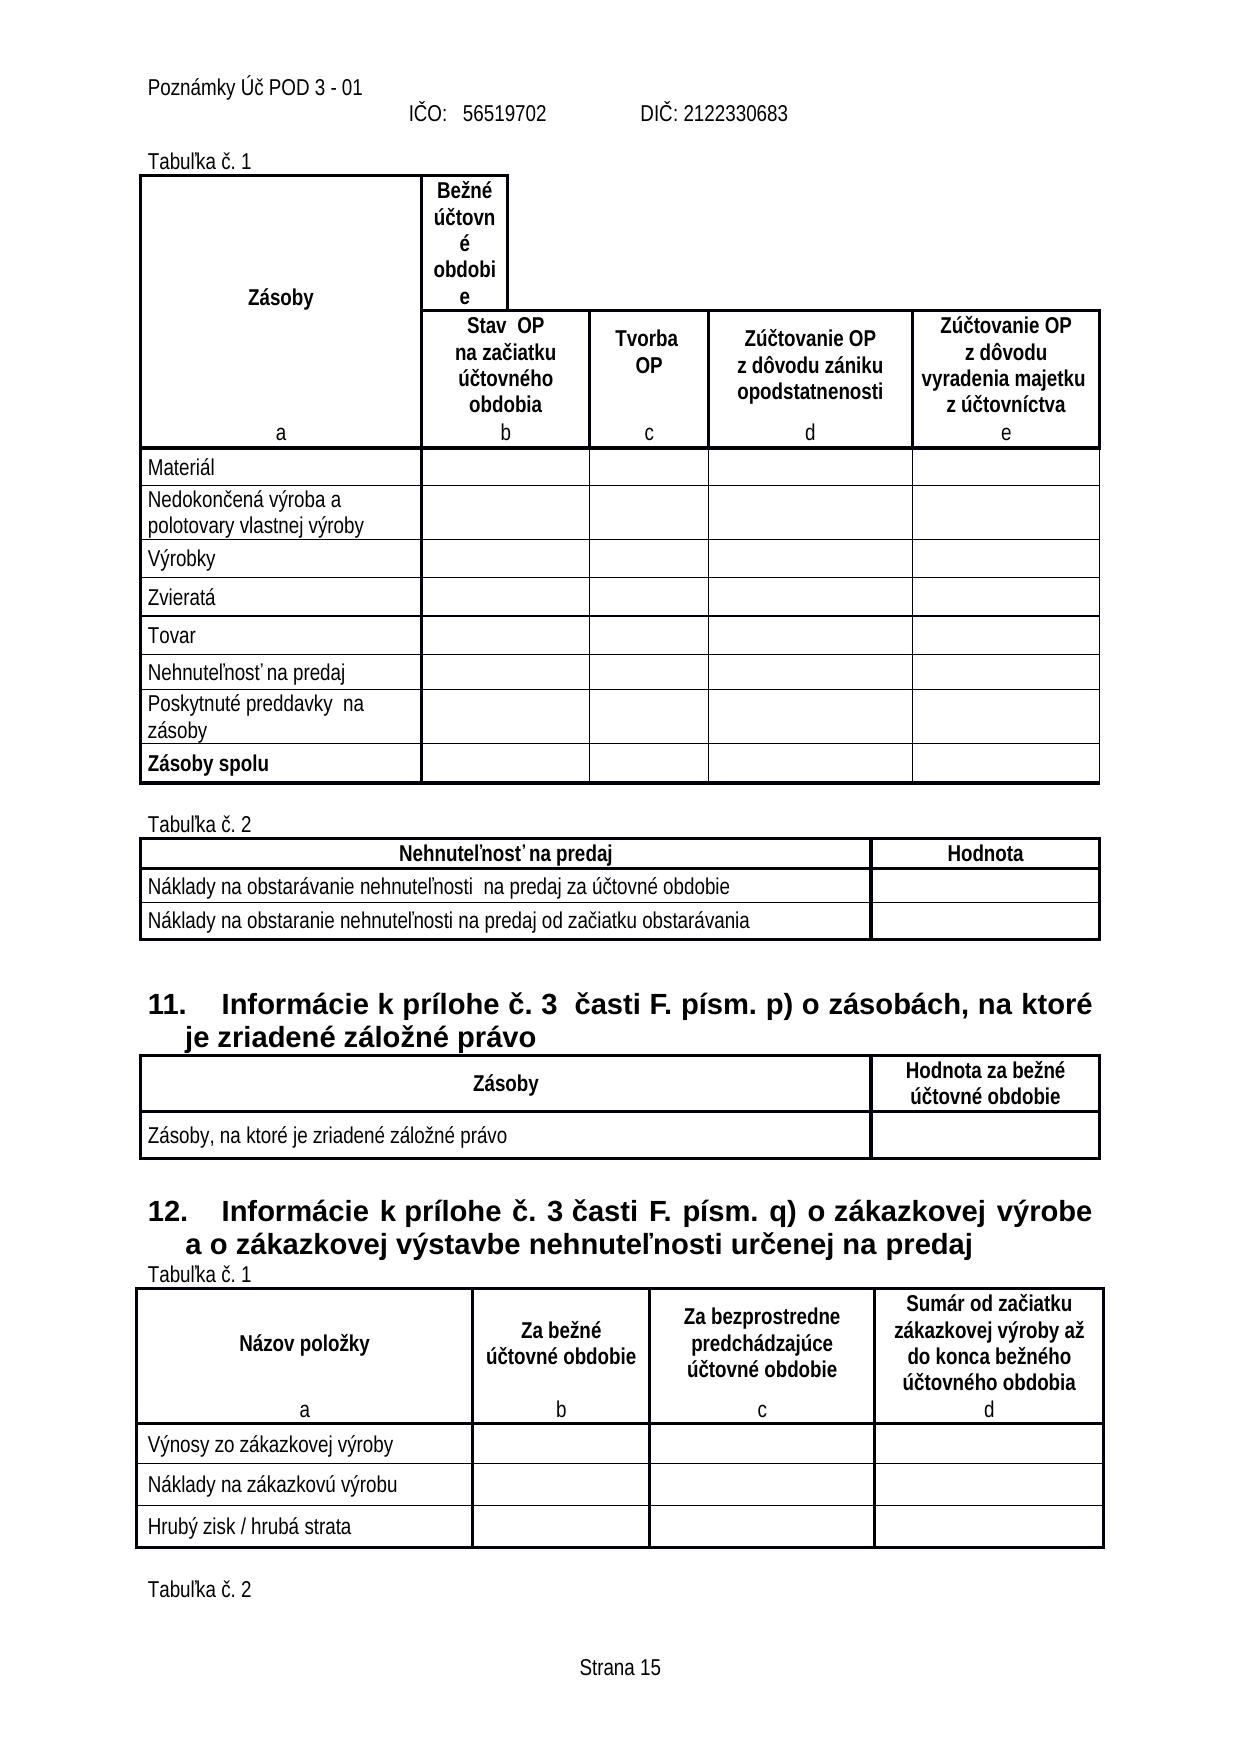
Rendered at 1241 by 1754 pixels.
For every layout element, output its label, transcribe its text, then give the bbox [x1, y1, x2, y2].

table_cell [709, 450, 912, 485]
table_header Zásoby [142, 177, 420, 417]
table_cell c [651, 1396, 873, 1422]
table_header Hodnota za bežné účtovné obdobie [873, 1057, 1098, 1110]
title Informácie k prílohe č. 3 časti F. písm. q) o zákazkovej výrobe a o zákazkovej výstavbe nehnuteľnosti určenej na predaj [148, 1194, 1092, 1261]
table_cell [590, 486, 708, 538]
table_cell [590, 617, 708, 654]
table_cell Nedokončená výroba a polotovary vlastnej výroby [142, 486, 420, 538]
table_header Názov položky [138, 1290, 471, 1396]
table_cell [474, 1425, 648, 1463]
table_header Bežné účtovné obdobie [423, 177, 506, 309]
table_cell [876, 1425, 1102, 1463]
table_cell Poskytnuté preddavky na zásoby [142, 690, 420, 743]
table_cell [913, 540, 1099, 577]
table_cell [709, 744, 912, 781]
table_cell [709, 578, 912, 615]
table_cell b [423, 418, 588, 446]
table_cell [913, 655, 1099, 689]
table_cell [913, 690, 1099, 743]
text Tabuľka č. 2 [148, 1576, 1092, 1602]
table_cell [876, 1506, 1102, 1546]
table_header Zásoby [142, 1057, 869, 1110]
table_cell [423, 450, 589, 485]
table_cell [913, 486, 1099, 538]
text Tabuľka č. 1 [148, 148, 1092, 174]
table_header Nehnuteľnosť na predaj [142, 840, 869, 867]
table_cell b [474, 1396, 648, 1422]
table_cell [709, 690, 912, 743]
table_cell d [710, 418, 911, 446]
table_cell [709, 540, 912, 577]
table_cell [474, 1464, 648, 1505]
table_cell [423, 578, 589, 615]
table_header Hodnota [873, 840, 1098, 867]
table_cell [590, 578, 708, 615]
table_cell [709, 655, 912, 689]
table_cell Zvieratá [142, 578, 420, 615]
table_cell Tvorba OP [591, 312, 707, 417]
table_cell [876, 1464, 1102, 1505]
table_header Sumár od začiatku zákazkovej výroby až do konca bežného účtovného obdobia [876, 1290, 1102, 1396]
table_cell Výnosy zo zákazkovej výroby [138, 1425, 471, 1463]
table_cell Zásoby, na ktoré je zriadené záložné právo [142, 1113, 869, 1157]
table_cell [913, 617, 1099, 654]
title Informácie k prílohe č. 3 časti F. písm. p) o zásobách, na ktoré je zriadené záložné právo [148, 987, 1092, 1054]
table_cell e [914, 418, 1098, 446]
text Tabuľka č. 1 [148, 1261, 1092, 1287]
table_cell [423, 617, 589, 654]
table_cell [651, 1425, 873, 1463]
table_cell Nehnuteľnosť na predaj [142, 655, 420, 689]
table_header Za bežné účtovné obdobie [474, 1290, 648, 1396]
table_cell [913, 450, 1099, 485]
table_cell Zúčtovanie OP z dôvodu zániku opodstatnenosti [710, 312, 911, 417]
table_cell [651, 1464, 873, 1505]
table_cell Zásoby spolu [142, 744, 420, 781]
table_cell Stav OP na začiatku účtovného obdobia [423, 312, 588, 417]
table_cell [423, 690, 589, 743]
table_cell [590, 690, 708, 743]
table_cell [590, 450, 708, 485]
table_cell Náklady na zákazkovú výrobu [138, 1464, 471, 1505]
table_cell [590, 655, 708, 689]
table_cell [873, 1113, 1098, 1157]
table_cell [423, 744, 589, 781]
table_cell Výrobky [142, 540, 420, 577]
table_cell [913, 578, 1099, 615]
table_cell [651, 1506, 873, 1546]
table_header Za bezprostredne predchádzajúce účtovné obdobie [651, 1290, 873, 1396]
table_cell Tovar [142, 617, 420, 654]
table_cell [913, 744, 1099, 781]
table_cell [709, 617, 912, 654]
table_cell a [138, 1396, 471, 1422]
text Tabuľka č. 2 [148, 811, 1092, 837]
table_cell Hrubý zisk / hrubá strata [138, 1506, 471, 1546]
table_cell Zúčtovanie OP z dôvodu vyradenia majetku z účtovníctva [914, 312, 1098, 417]
table_cell [873, 870, 1098, 902]
table_cell [590, 744, 708, 781]
table_cell Náklady na obstaranie nehnuteľnosti na predaj od začiatku obstarávania [142, 903, 869, 938]
table_cell a [142, 418, 420, 446]
table_cell [873, 903, 1098, 938]
table_cell [590, 540, 708, 577]
table_cell [423, 655, 589, 689]
table_cell [423, 486, 589, 538]
table_cell Náklady na obstarávanie nehnuteľnosti na predaj za účtovné obdobie [142, 870, 869, 902]
table_cell Materiál [142, 450, 420, 485]
table_cell [709, 486, 912, 538]
table_cell c [591, 418, 707, 446]
table_cell [474, 1506, 648, 1546]
table_cell d [876, 1396, 1102, 1422]
table_cell [423, 540, 589, 577]
